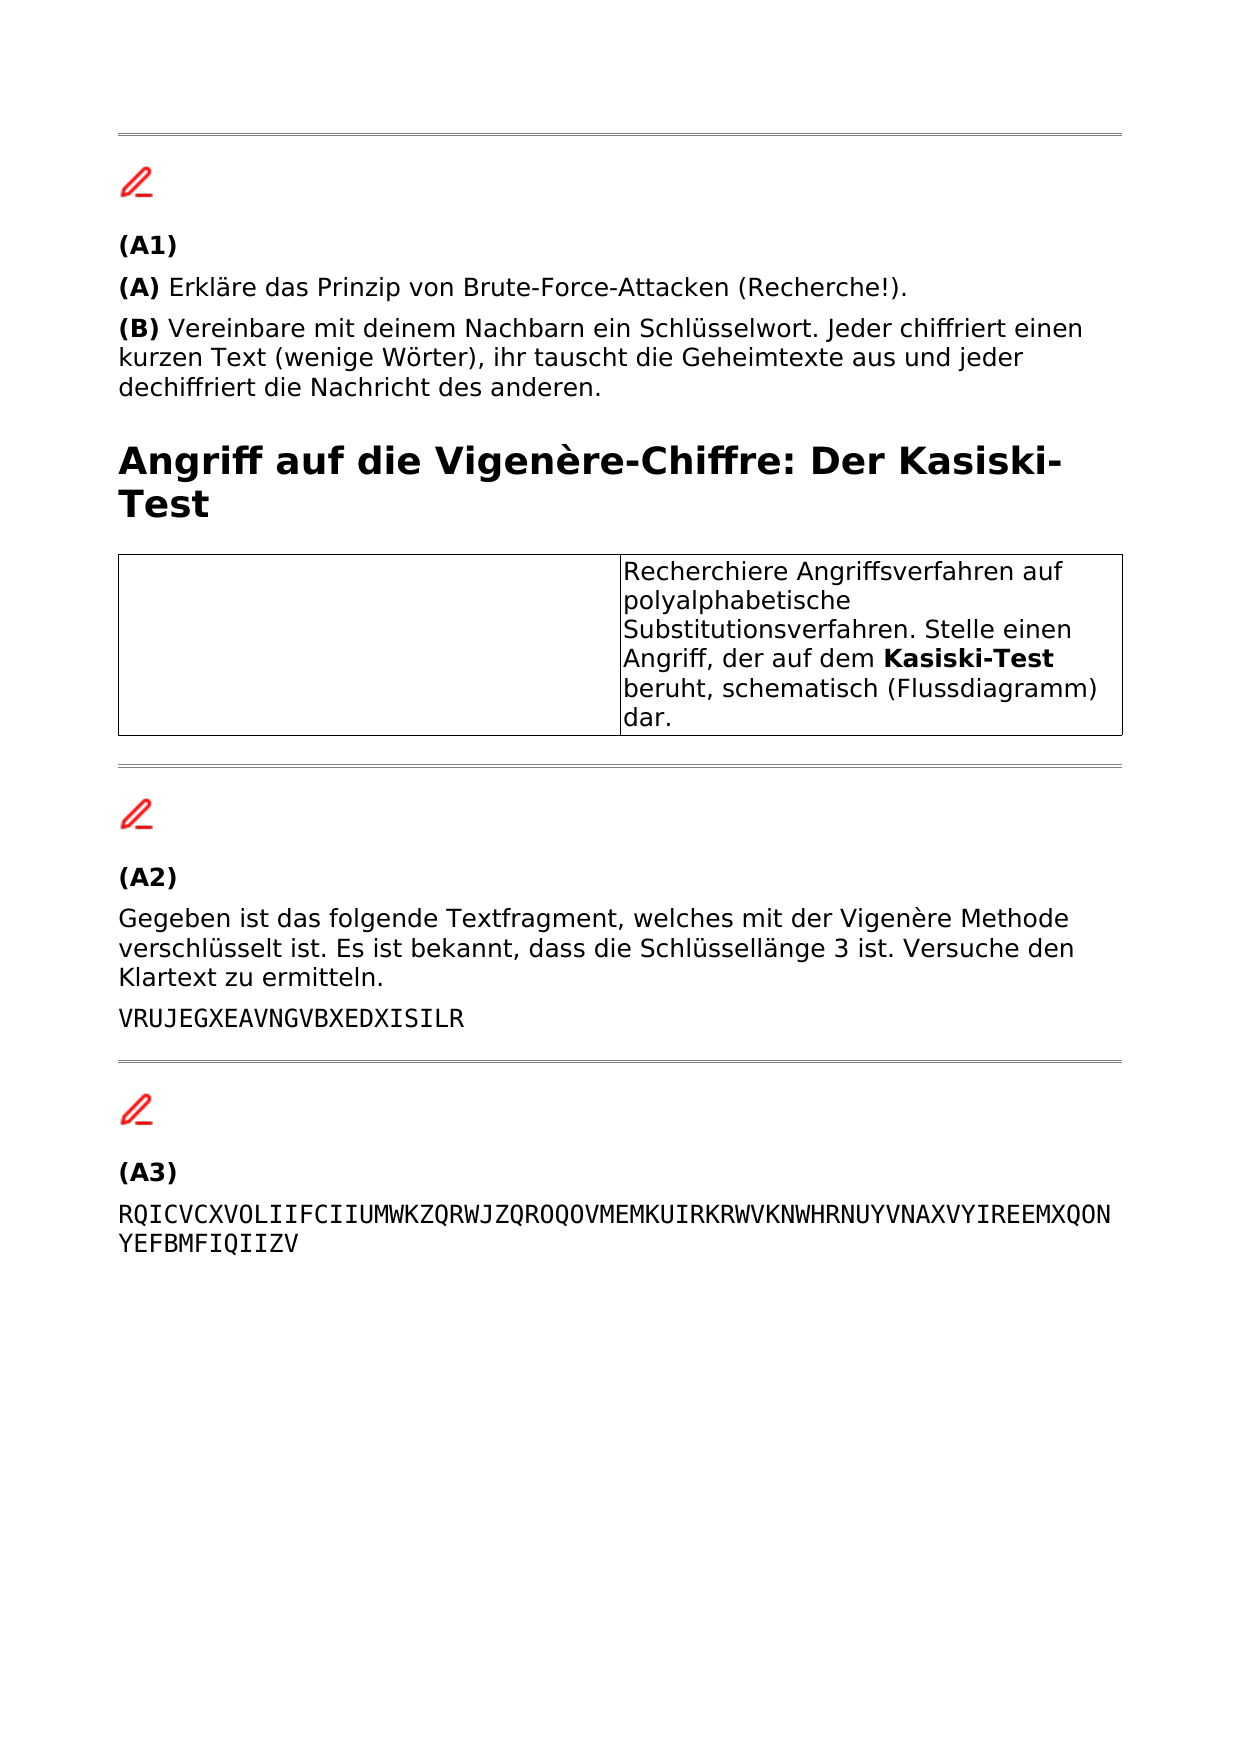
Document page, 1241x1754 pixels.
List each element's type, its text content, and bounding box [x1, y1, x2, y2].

subtitle Angriff auf die Vigenère-Chiffre: Der Kasiski-Test [118, 439, 1122, 527]
picture [118, 796, 156, 834]
table_header [119, 555, 620, 735]
text (A) Erkläre das Prinzip von Brute-Force-Attacken (Recherche!). [118, 273, 1122, 302]
subtitle (A1) [118, 231, 1122, 260]
text Gegeben ist das folgende Textfragment, welches mit der Vigenère Methode verschlüsselt ist. Es ist bekannt, dass die Schlüssellänge 3 ist. Versuche den Klartext zu ermitteln. [118, 904, 1122, 992]
subtitle (A2) [118, 863, 1122, 892]
picture [118, 164, 156, 202]
text (B) Vereinbare mit deinem Nachbarn ein Schlüsselwort. Jeder chiffriert einen kurzen Text (wenige Wörter), ihr tauscht die Geheimtexte aus und jeder dechiffriert die Nachricht des anderen. [118, 314, 1122, 402]
table_header Recherchiere Angriffsverfahren auf polyalphabetische Substitutionsverfahren. Stelle einen Angriff, der auf dem Kasiski-Test beruht, schematisch (Flussdiagramm) dar. [621, 555, 1122, 735]
text RQICVCXVOLIIFCIIUMWKZQRWJZQROQOVMEMKUIRKRWVKNWHRNUYVNAXVYIREEMXQONYEFBMFIQIIZV [118, 1200, 1122, 1258]
picture [118, 1091, 156, 1130]
text VRUJEGXEAVNGVBXEDXISILR [118, 1004, 1122, 1034]
subtitle (A3) [118, 1158, 1122, 1188]
